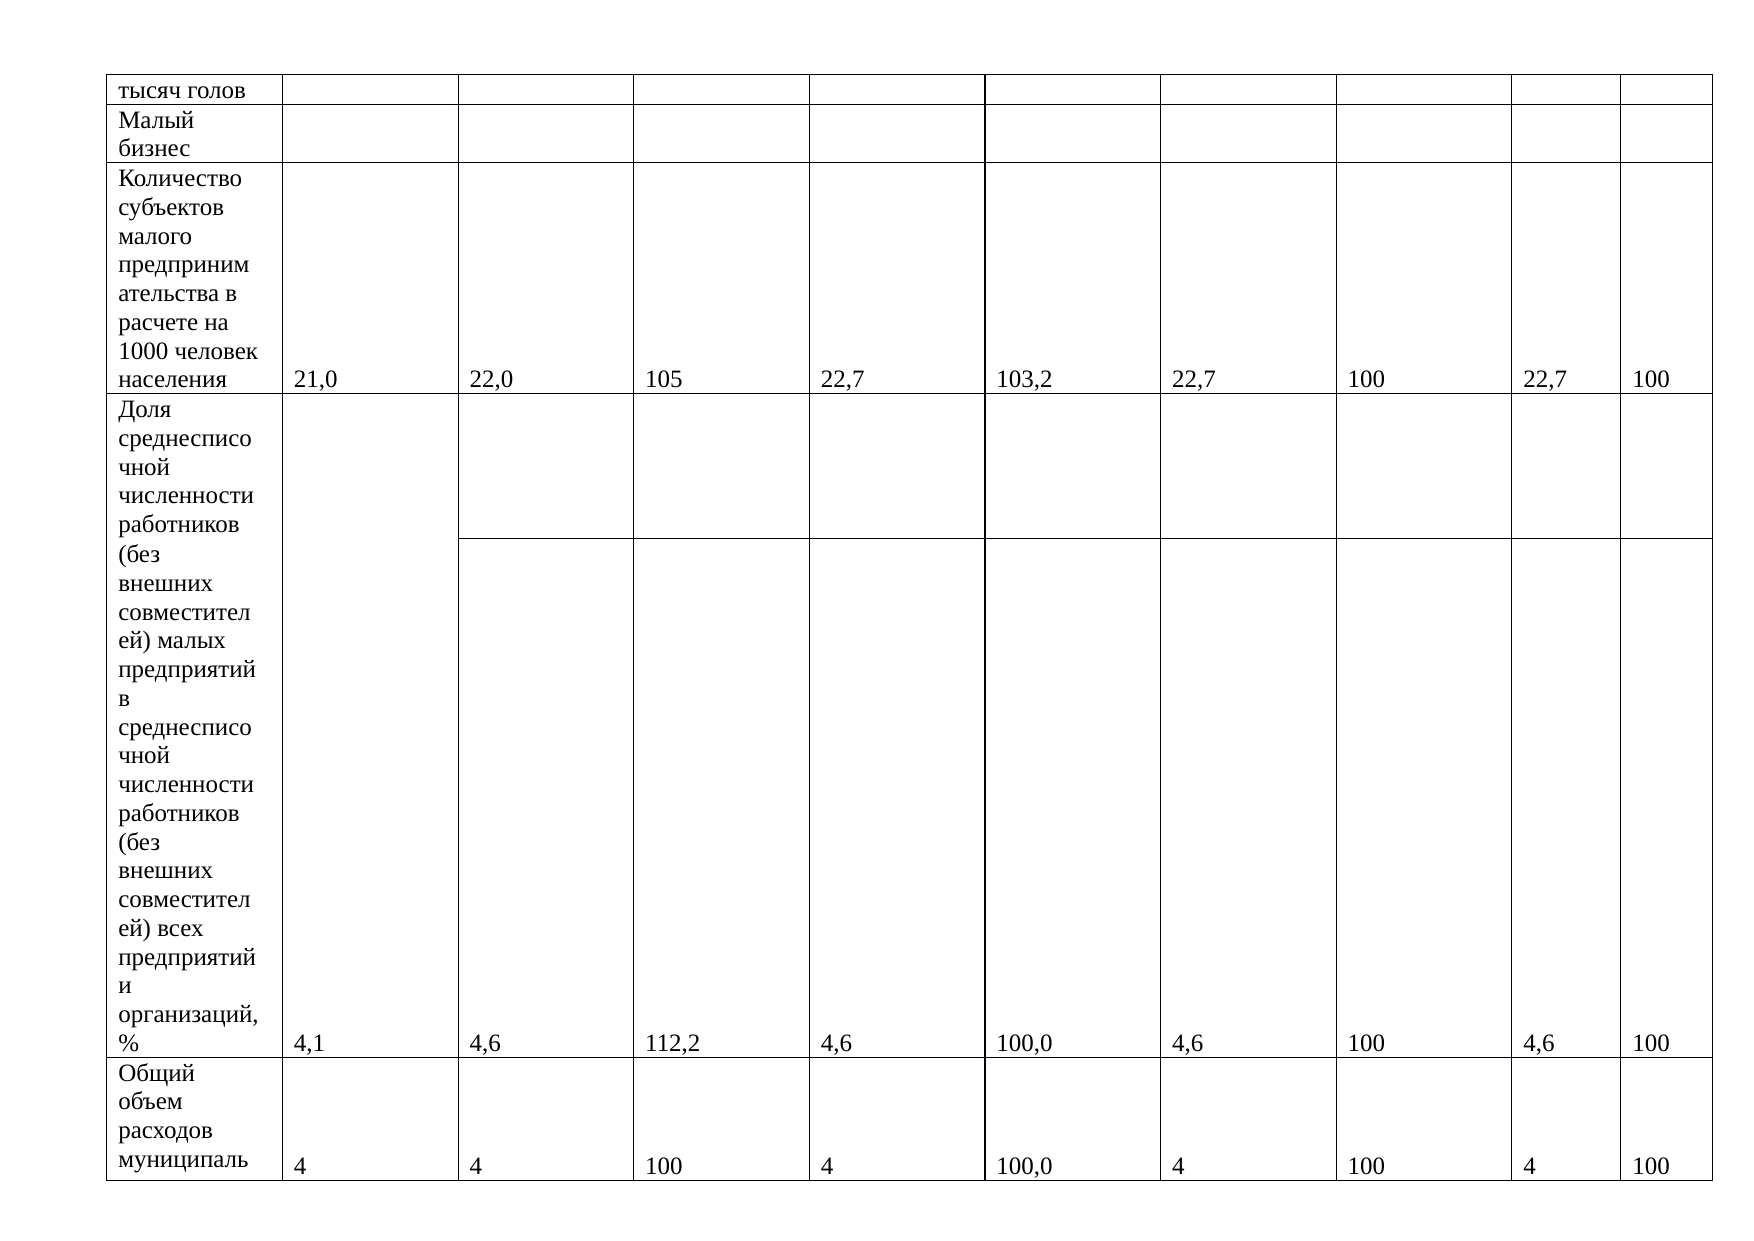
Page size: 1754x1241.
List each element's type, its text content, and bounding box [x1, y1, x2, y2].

table_cell [1512, 105, 1620, 162]
table_cell Малый бизнес [107, 105, 282, 162]
table_cell [1161, 105, 1336, 162]
table_cell 103,2 [986, 163, 1160, 393]
table_cell [986, 394, 1160, 538]
table_cell [1512, 394, 1620, 538]
table_cell 100 [1337, 1058, 1511, 1180]
table_cell 4 [810, 1058, 984, 1180]
table_cell 100,0 [986, 539, 1160, 1057]
table_cell 4,1 [283, 394, 458, 1057]
table_cell 100 [634, 1058, 809, 1180]
table_cell 4 [1161, 1058, 1336, 1180]
table_cell 100 [1337, 163, 1511, 393]
table_cell 105 [634, 163, 809, 393]
table_cell 4,6 [459, 539, 633, 1057]
table_cell [459, 75, 633, 104]
table_cell [459, 394, 633, 538]
table_cell 100 [1621, 163, 1712, 393]
table_cell 100 [1621, 1058, 1712, 1180]
table_cell 100 [1621, 539, 1712, 1057]
table_cell 21,0 [283, 163, 458, 393]
table_cell 100 [1337, 539, 1511, 1057]
table_cell [810, 394, 984, 538]
table_cell [1621, 394, 1712, 538]
table_cell [634, 75, 809, 104]
table_cell 4 [1512, 1058, 1620, 1180]
table_cell Количество субъектов малого предпринимательства в расчете на 1000 человек населения [107, 163, 282, 393]
table_cell 100,0 [986, 1058, 1160, 1180]
table_cell 22,7 [1161, 163, 1336, 393]
table_cell 22,7 [810, 163, 984, 393]
table_cell Общий объем расходов муниципаль [107, 1058, 282, 1180]
table_cell [459, 105, 633, 162]
table_cell 4,6 [1161, 539, 1336, 1057]
table_cell 4 [283, 1058, 458, 1180]
table_cell [634, 105, 809, 162]
table_cell [1337, 75, 1511, 104]
table_cell [986, 105, 1160, 162]
table_cell [283, 105, 458, 162]
table_cell [634, 394, 809, 538]
table_cell [1161, 394, 1336, 538]
table_cell 22,7 [1512, 163, 1620, 393]
table_cell [1161, 75, 1336, 104]
table_cell тысяч голов [107, 75, 282, 104]
table_cell [1337, 394, 1511, 538]
table_cell [986, 75, 1160, 104]
table_cell (без внешних совместителей) малых предприятий в среднесписочной численности работников (без внешних совместителей) всех предприятий и организаций, % [107, 538, 282, 1057]
table_cell [1337, 105, 1511, 162]
table_cell [810, 75, 984, 104]
table_cell [1621, 105, 1712, 162]
table_cell Доля среднесписочной численности работников [107, 394, 282, 538]
table_cell 4 [459, 1058, 633, 1180]
table_cell 4,6 [1512, 539, 1620, 1057]
table_cell [1621, 75, 1712, 104]
table_cell [1512, 75, 1620, 104]
table_cell [810, 105, 984, 162]
table_cell [283, 75, 458, 104]
table_cell 112,2 [634, 539, 809, 1057]
table_cell 4,6 [810, 539, 984, 1057]
table_cell 22,0 [459, 163, 633, 393]
